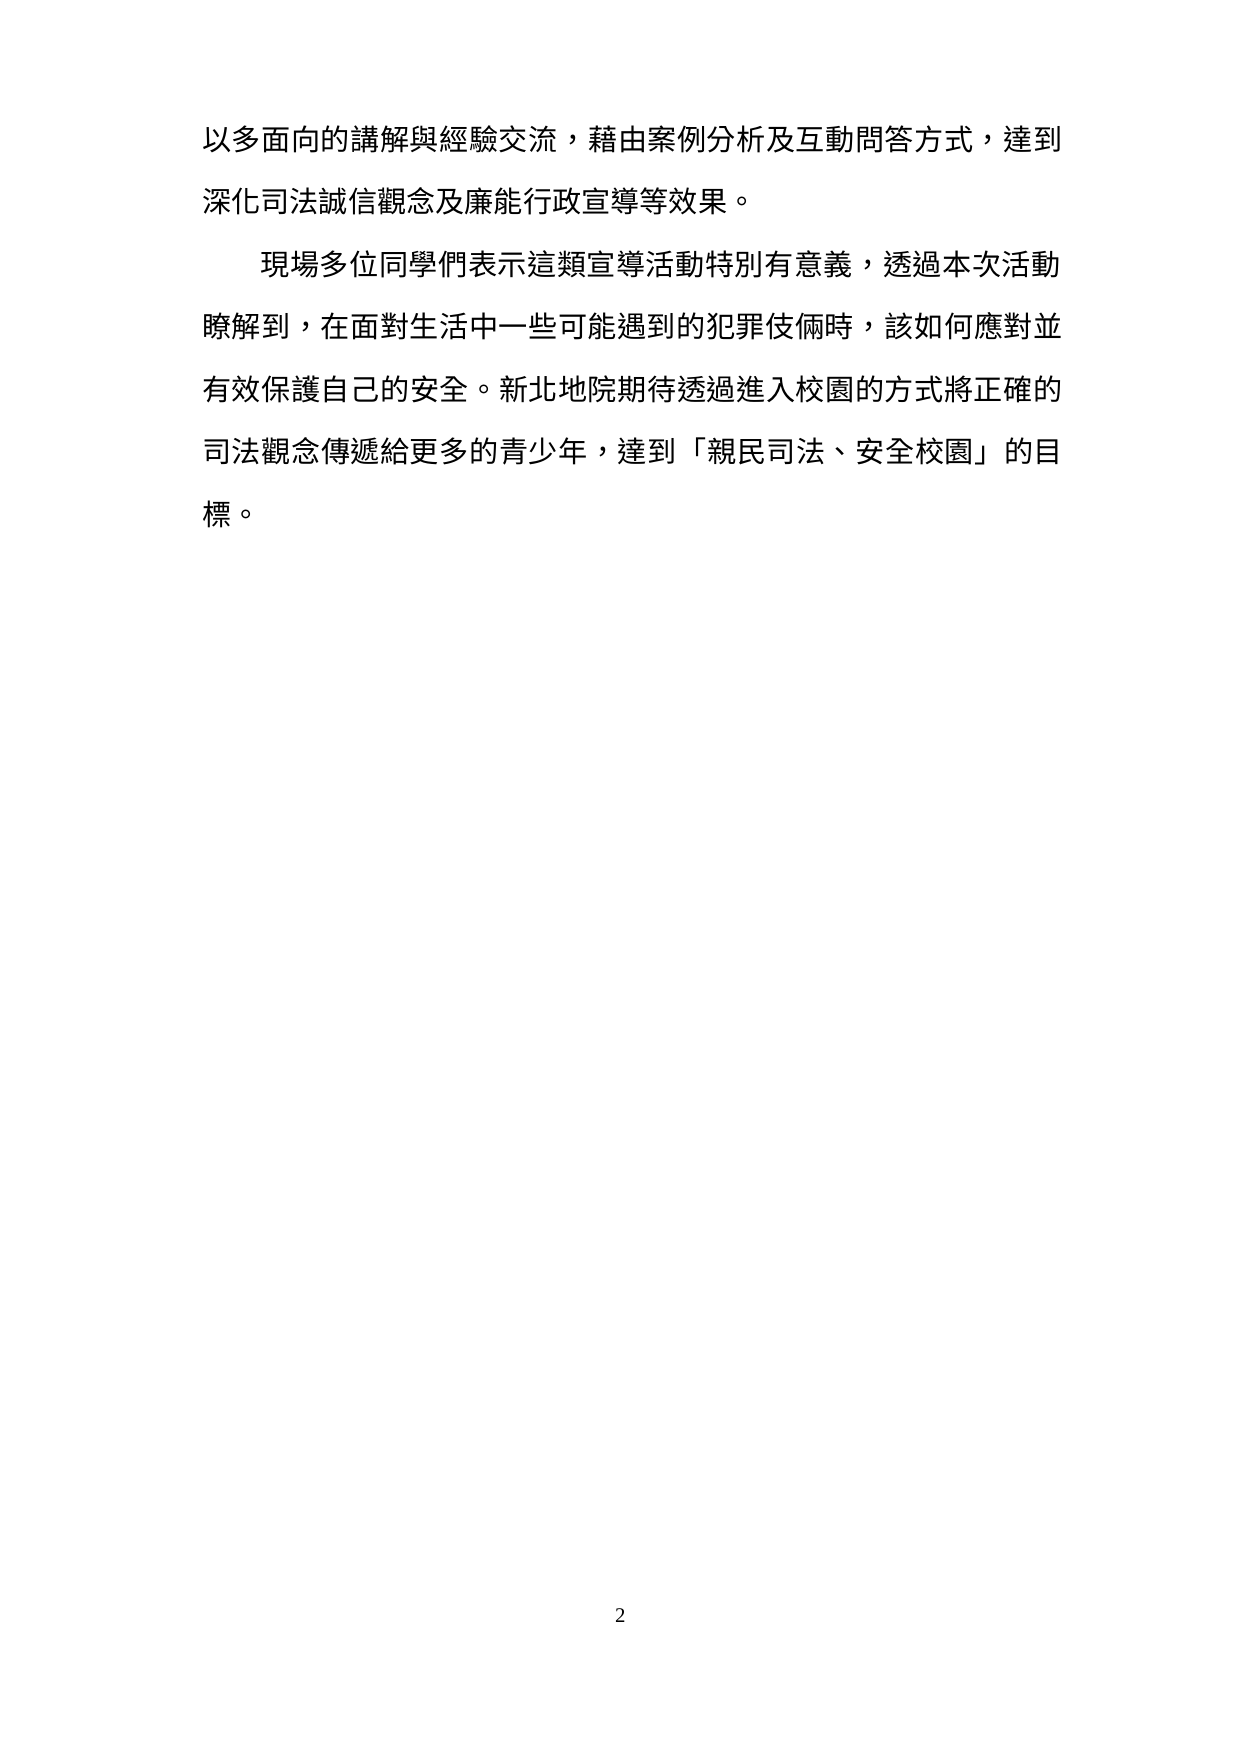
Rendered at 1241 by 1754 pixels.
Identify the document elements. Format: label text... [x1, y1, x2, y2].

text 現場多位同學們表示這類宣導活動特別有意義，透過本次活動瞭解到，在面對生活中一些可能遇到的犯罪伎倆時，該如何應對並有效保護自己的安全。新北地院期待透過進入校園的方式將正確的司法觀念傳遞給更多的青少年，達到「親民司法、安全校園」的目標。 [202, 221, 1063, 533]
text 本院於113年5月22日前往新北市立清水高級中學向現場300多位同學進行宣導，活動先由清水高中賴校長來展致詞，提醒同學法治觀念的重要性，再由本院賴少年調查保護官瑩黛點出「法律是保護懂法律的人」之基本觀念，引發同學對於法律的興趣，並向同學介紹法院的各項禮民便民措施及法庭中各項職務所扮演的角色，讓同學瞭解法院是保護自己權益的堅強後盾，再透過同學生活中容易遇到的網路霸凌、色情暴力、詐騙車手及假律師等時事案例，以多面向的講解與經驗交流，藉由案例分析及互動問答方式，達到深化司法誠信觀念及廉能行政宣導等效果。 [202, 96, 1063, 221]
